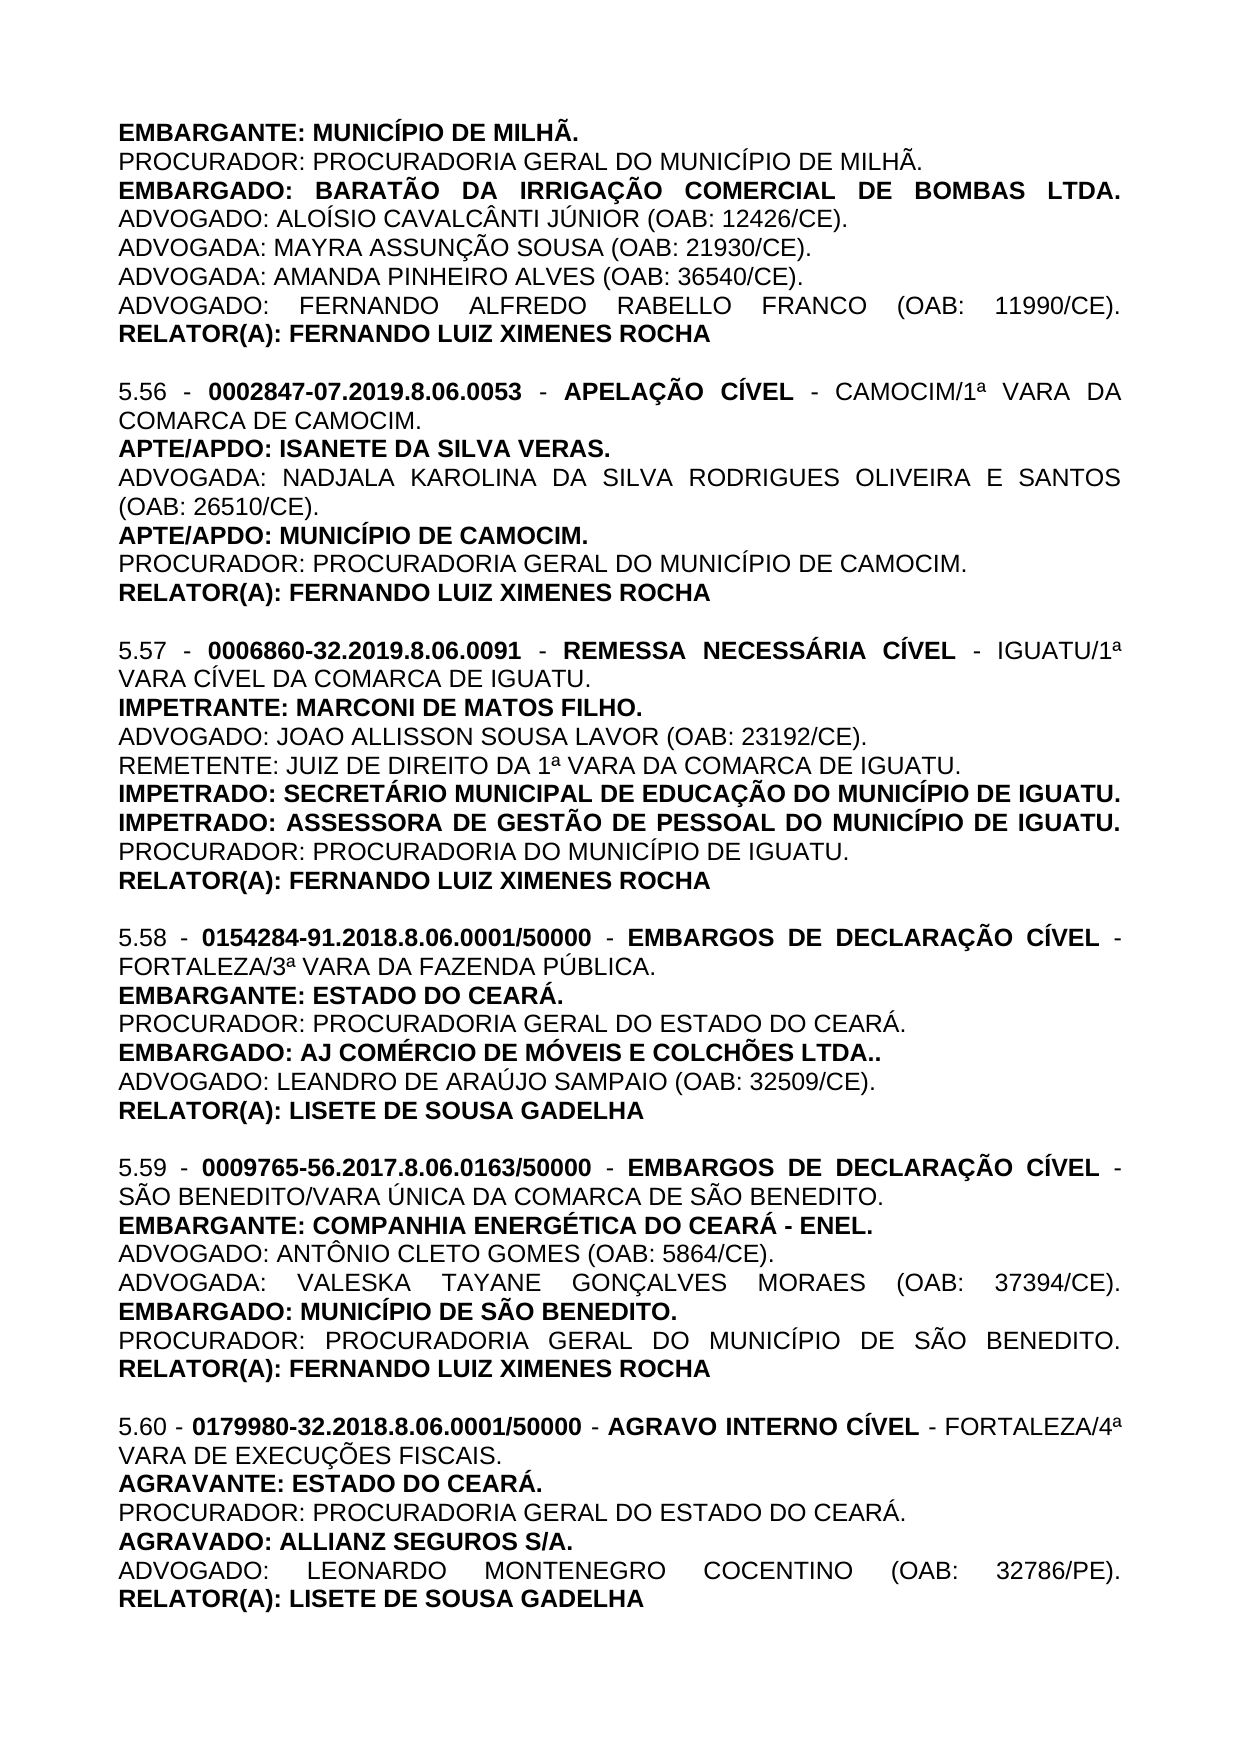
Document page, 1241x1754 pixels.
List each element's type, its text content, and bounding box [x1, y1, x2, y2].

text 5.57 - 0006860-32.2019.8.06.0091 - REMESSA NECESSÁRIA CÍVEL - IGUATU/1ª VARA CÍVEL DA COMARCA DE IGUATU. [118, 636, 1122, 693]
text ADVOGADO: JOAO ALLISSON SOUSA LAVOR (OAB: 23192/CE). [118, 722, 1122, 751]
text RELATOR(A): FERNANDO LUIZ XIMENES ROCHA [118, 578, 1122, 607]
text APTE/APDO: ISANETE DA SILVA VERAS. [118, 434, 1122, 463]
text PROCURADOR: PROCURADORIA GERAL DO ESTADO DO CEARÁ. [118, 1009, 1122, 1038]
text EMBARGANTE: COMPANHIA ENERGÉTICA DO CEARÁ - ENEL. [118, 1211, 1122, 1239]
text ADVOGADO: LEONARDO MONTENEGRO COCENTINO (OAB: 32786/PE). RELATOR(A): LISETE DE SOUSA GADELHA [118, 1556, 1122, 1613]
text ADVOGADO: ANTÔNIO CLETO GOMES (OAB: 5864/CE). [118, 1239, 1122, 1268]
text APTE/APDO: MUNICÍPIO DE CAMOCIM. [118, 521, 1122, 549]
text 5.56 - 0002847-07.2019.8.06.0053 - APELAÇÃO CÍVEL - CAMOCIM/1ª VARA DA COMARCA DE CAMOCIM. [118, 377, 1122, 434]
text PROCURADOR: PROCURADORIA GERAL DO ESTADO DO CEARÁ. [118, 1498, 1122, 1527]
text ADVOGADA: NADJALA KAROLINA DA SILVA RODRIGUES OLIVEIRA E SANTOS (OAB: 26510/CE). [118, 463, 1122, 521]
text IMPETRANTE: MARCONI DE MATOS FILHO. [118, 693, 1122, 722]
text 5.58 - 0154284-91.2018.8.06.0001/50000 - EMBARGOS DE DECLARAÇÃO CÍVEL - FORTALEZA/3ª VARA DA FAZENDA PÚBLICA. [118, 923, 1122, 981]
text EMBARGADO: BARATÃO DA IRRIGAÇÃO COMERCIAL DE BOMBAS LTDA. ADVOGADO: ALOÍSIO CAVALCÂNTI JÚNIOR (OAB: 12426/CE). [118, 176, 1122, 233]
text EMBARGANTE: ESTADO DO CEARÁ. [118, 981, 1122, 1009]
text ADVOGADO: FERNANDO ALFREDO RABELLO FRANCO (OAB: 11990/CE). RELATOR(A): FERNANDO LUIZ XIMENES ROCHA [118, 291, 1122, 348]
text RELATOR(A): FERNANDO LUIZ XIMENES ROCHA [118, 866, 1122, 894]
text PROCURADOR: PROCURADORIA GERAL DO MUNICÍPIO DE SÃO BENEDITO. RELATOR(A): FERNANDO LUIZ XIMENES ROCHA [118, 1326, 1122, 1383]
text AGRAVADO: ALLIANZ SEGUROS S/A. [118, 1527, 1122, 1556]
text ADVOGADA: MAYRA ASSUNÇÃO SOUSA (OAB: 21930/CE). [118, 233, 1122, 262]
text 5.59 - 0009765-56.2017.8.06.0163/50000 - EMBARGOS DE DECLARAÇÃO CÍVEL - SÃO BENEDITO/VARA ÚNICA DA COMARCA DE SÃO BENEDITO. [118, 1153, 1122, 1211]
text 5.60 - 0179980-32.2018.8.06.0001/50000 - AGRAVO INTERNO CÍVEL - FORTALEZA/4ª VARA DE EXECUÇÕES FISCAIS. [118, 1412, 1122, 1469]
text ADVOGADA: AMANDA PINHEIRO ALVES (OAB: 36540/CE). [118, 262, 1122, 291]
text REMETENTE: JUIZ DE DIREITO DA 1ª VARA DA COMARCA DE IGUATU. [118, 751, 1122, 779]
text AGRAVANTE: ESTADO DO CEARÁ. [118, 1469, 1122, 1498]
text PROCURADOR: PROCURADORIA GERAL DO MUNICÍPIO DE CAMOCIM. [118, 549, 1122, 578]
text EMBARGADO: AJ COMÉRCIO DE MÓVEIS E COLCHÕES LTDA.. [118, 1038, 1122, 1067]
text ADVOGADO: LEANDRO DE ARAÚJO SAMPAIO (OAB: 32509/CE). [118, 1067, 1122, 1096]
text ADVOGADA: VALESKA TAYANE GONÇALVES MORAES (OAB: 37394/CE). EMBARGADO: MUNICÍPIO DE SÃO BENEDITO. [118, 1268, 1122, 1326]
text PROCURADOR: PROCURADORIA GERAL DO MUNICÍPIO DE MILHÃ. [118, 147, 1122, 176]
text IMPETRADO: SECRETÁRIO MUNICIPAL DE EDUCAÇÃO DO MUNICÍPIO DE IGUATU. IMPETRADO: ASSESSORA DE GESTÃO DE PESSOAL DO MUNICÍPIO DE IGUATU. PROCURADOR: PROCURADORIA DO MUNICÍPIO DE IGUATU. [118, 779, 1122, 866]
text RELATOR(A): LISETE DE SOUSA GADELHA [118, 1096, 1122, 1124]
text EMBARGANTE: MUNICÍPIO DE MILHÃ. [118, 118, 1122, 147]
